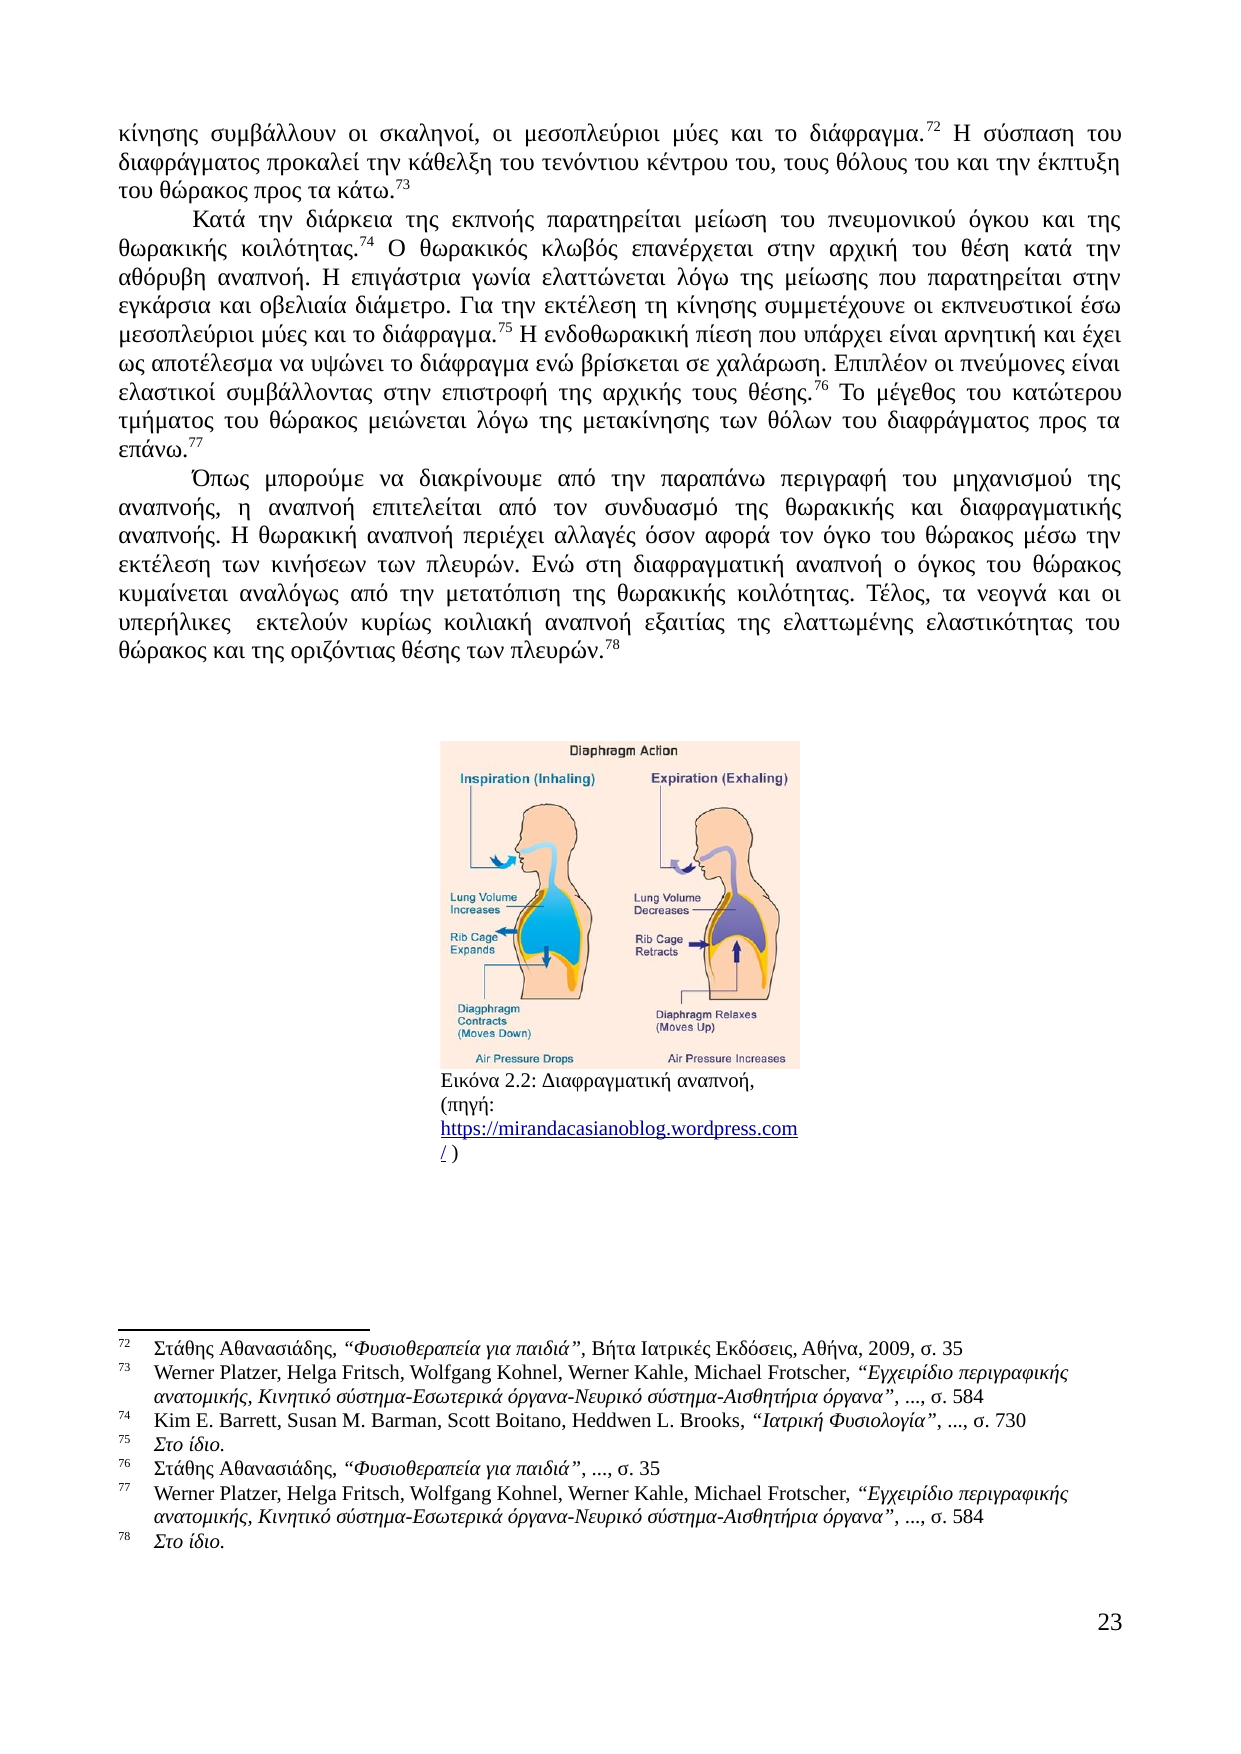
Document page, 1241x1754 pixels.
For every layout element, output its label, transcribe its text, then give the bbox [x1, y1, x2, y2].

text Κατά την διάρκεια της εκπνοής παρατηρείται μείωση του πνευμονικού όγκου και της θωρακικής κοιλότητας. Ο θωρακικός κλωβός επανέρχεται στην αρχική του θέση κατά την αθόρυβη αναπνοή. Η επιγάστρια γωνία ελαττώνεται λόγω της μείωσης που παρατηρείται στην εγκάρσια και οβελιαία διάμετρο. Για την εκτέλεση τη κίνησης συμμετέχουνε οι εκπνευστικοί έσω μεσοπλεύριοι μύες και το διάφραγμα. Η ενδοθωρακική πίεση που υπάρχει είναι αρνητική και έχει ως αποτέλεσμα να υψώνει το διάφραγμα ενώ βρίσκεται σε χαλάρωση. Επιπλέον οι πνεύμονες είναι ελαστικοί συμβάλλοντας στην επιστροφή της αρχικής τους θέσης. Το μέγεθος του κατώτερου τμήματος του θώρακος μειώνεται λόγω της μετακίνησης των θόλων του διαφράγματος προς τα επάνω. [118, 204, 1122, 463]
text Werner Platzer, Helga Fritsch, Wolfgang Kohnel, Werner Kahle, Michael Frotscher, “Εγχειρίδιο περιγραφικής ανατομικής, Κινητικό σύστημα-Εσωτερικά όργανα-Νευρικό σύστημα-Αισθητήρια όργανα”, ..., σ. 584 [118, 1360, 1122, 1408]
text Στάθης Αθανασιάδης, “Φυσιοθεραπεία για παιδιά”, ..., σ. 35 [118, 1456, 1122, 1480]
text Εικόνα 2.2: Διαφραγματική αναπνοή, (πηγή: https://mirandacasianoblog.wordpress.com/ ) [440, 1069, 800, 1164]
text Στο ίδιο. [118, 1432, 1122, 1456]
text Όπως μπορούμε να διακρίνουμε από την παραπάνω περιγραφή του μηχανισμού της αναπνοής, η αναπνοή επιτελείται από τον συνδυασμό της θωρακικής και διαφραγματικής αναπνοής. Η θωρακική αναπνοή περιέχει αλλαγές όσον αφορά τον όγκο του θώρακος μέσω την εκτέλεση των κινήσεων των πλευρών. Ενώ στη διαφραγματική αναπνοή ο όγκος του θώρακος κυμαίνεται αναλόγως από την μετατόπιση της θωρακικής κοιλότητας. Τέλος, τα νεογνά και οι υπερήλικες εκτελούν κυρίως κοιλιακή αναπνοή εξαιτίας της ελαττωμένης ελαστικότητας του θώρακος και της οριζόντιας θέσης των πλευρών. [118, 463, 1122, 664]
picture [440, 741, 800, 1069]
text Στο ίδιο. [118, 1528, 1122, 1553]
text Στάθης Αθανασιάδης, “Φυσιοθεραπεία για παιδιά”, Βήτα Ιατρικές Εκδόσεις, Αθήνα, 2009, σ. 35 [118, 1336, 1122, 1360]
text κίνησης συμβάλλουν οι σκαληνοί, οι μεσοπλεύριοι μύες και το διάφραγμα. Η σύσπαση του διαφράγματος προκαλεί την κάθελξη του τενόντιου κέντρου του, τους θόλους του και την έκπτυξη του θώρακος προς τα κάτω. [118, 118, 1122, 204]
text Kim E. Barrett, Susan M. Barman, Scott Boitano, Heddwen L. Brooks, “Ιατρική Φυσιολογία”, ..., σ. 730 [118, 1408, 1122, 1432]
text Werner Platzer, Helga Fritsch, Wolfgang Kohnel, Werner Kahle, Michael Frotscher, “Εγχειρίδιο περιγραφικής ανατομικής, Κινητικό σύστημα-Εσωτερικά όργανα-Νευρικό σύστημα-Αισθητήρια όργανα”, ..., σ. 584 [118, 1480, 1122, 1528]
